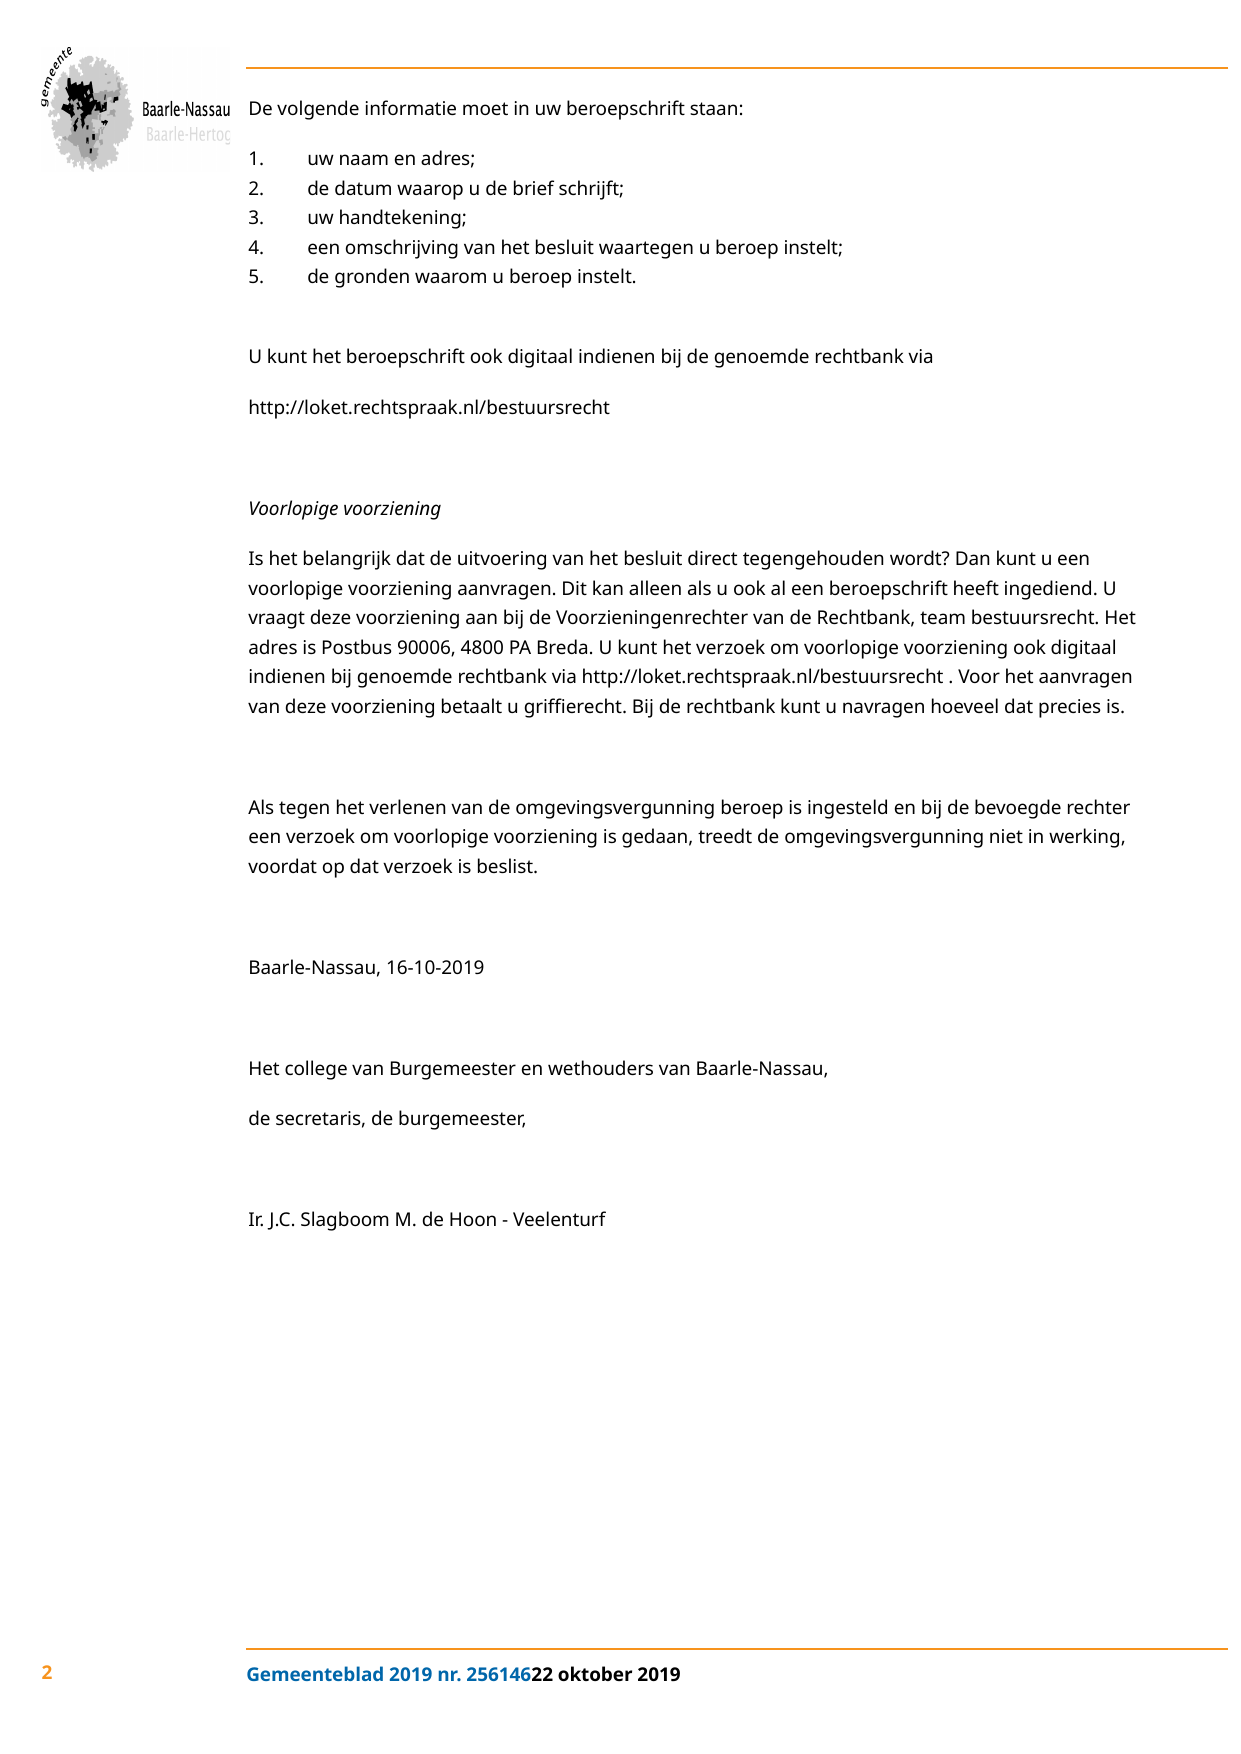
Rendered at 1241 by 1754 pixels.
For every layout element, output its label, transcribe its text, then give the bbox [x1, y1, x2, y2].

list de gronden waarom u beroep instelt. [248, 263, 1152, 289]
text U kunt het beroepschrift ook digitaal indienen bij de genoemde rechtbank via [248, 343, 1152, 369]
text de secretaris, de burgemeester, [248, 1105, 1152, 1131]
text Baarle-Nassau, 16-10-2019 [248, 954, 1152, 980]
text Ir. J.C. Slagboom M. de Hoon - Veelenturf [248, 1206, 1152, 1232]
list een omschrijving van het besluit waartegen u beroep instelt; [248, 234, 1152, 260]
picture [41, 47, 231, 172]
list uw naam en adres; [248, 145, 1152, 171]
text Als tegen het verlenen van de omgevingsvergunning beroep is ingesteld en bij de bevoegde rechter een verzoek om voorlopige voorziening is gedaan, treedt de omgevingsvergunning niet in werking, voordat op dat verzoek is beslist. [248, 794, 1152, 879]
text Het college van Burgemeester en wethouders van Baarle-Nassau, [248, 1055, 1152, 1081]
text Voorlopige voorziening [248, 495, 1152, 521]
text Is het belangrijk dat de uitvoering van het besluit direct tegengehouden wordt? Dan kunt u een voorlopige voorziening aanvragen. Dit kan alleen als u ook al een beroepschrift heeft ingediend. U vraagt deze voorziening aan bij de Voorzieningenrechter van de Rechtbank, team bestuursrecht. Het adres is Postbus 90006, 4800 PA Breda. U kunt het verzoek om voorlopige voorziening ook digitaal indienen bij genoemde rechtbank via http://loket.rechtspraak.nl/bestuursrecht . Voor het aanvragen van deze voorziening betaalt u griffierecht. Bij de rechtbank kunt u navragen hoeveel dat precies is. [248, 545, 1152, 719]
text De volgende informatie moet in uw beroepschrift staan: [248, 95, 1152, 121]
list de datum waarop u de brief schrijft; [248, 175, 1152, 201]
text http://loket.rechtspraak.nl/bestuursrecht [248, 394, 1152, 420]
list uw handtekening; [248, 204, 1152, 230]
